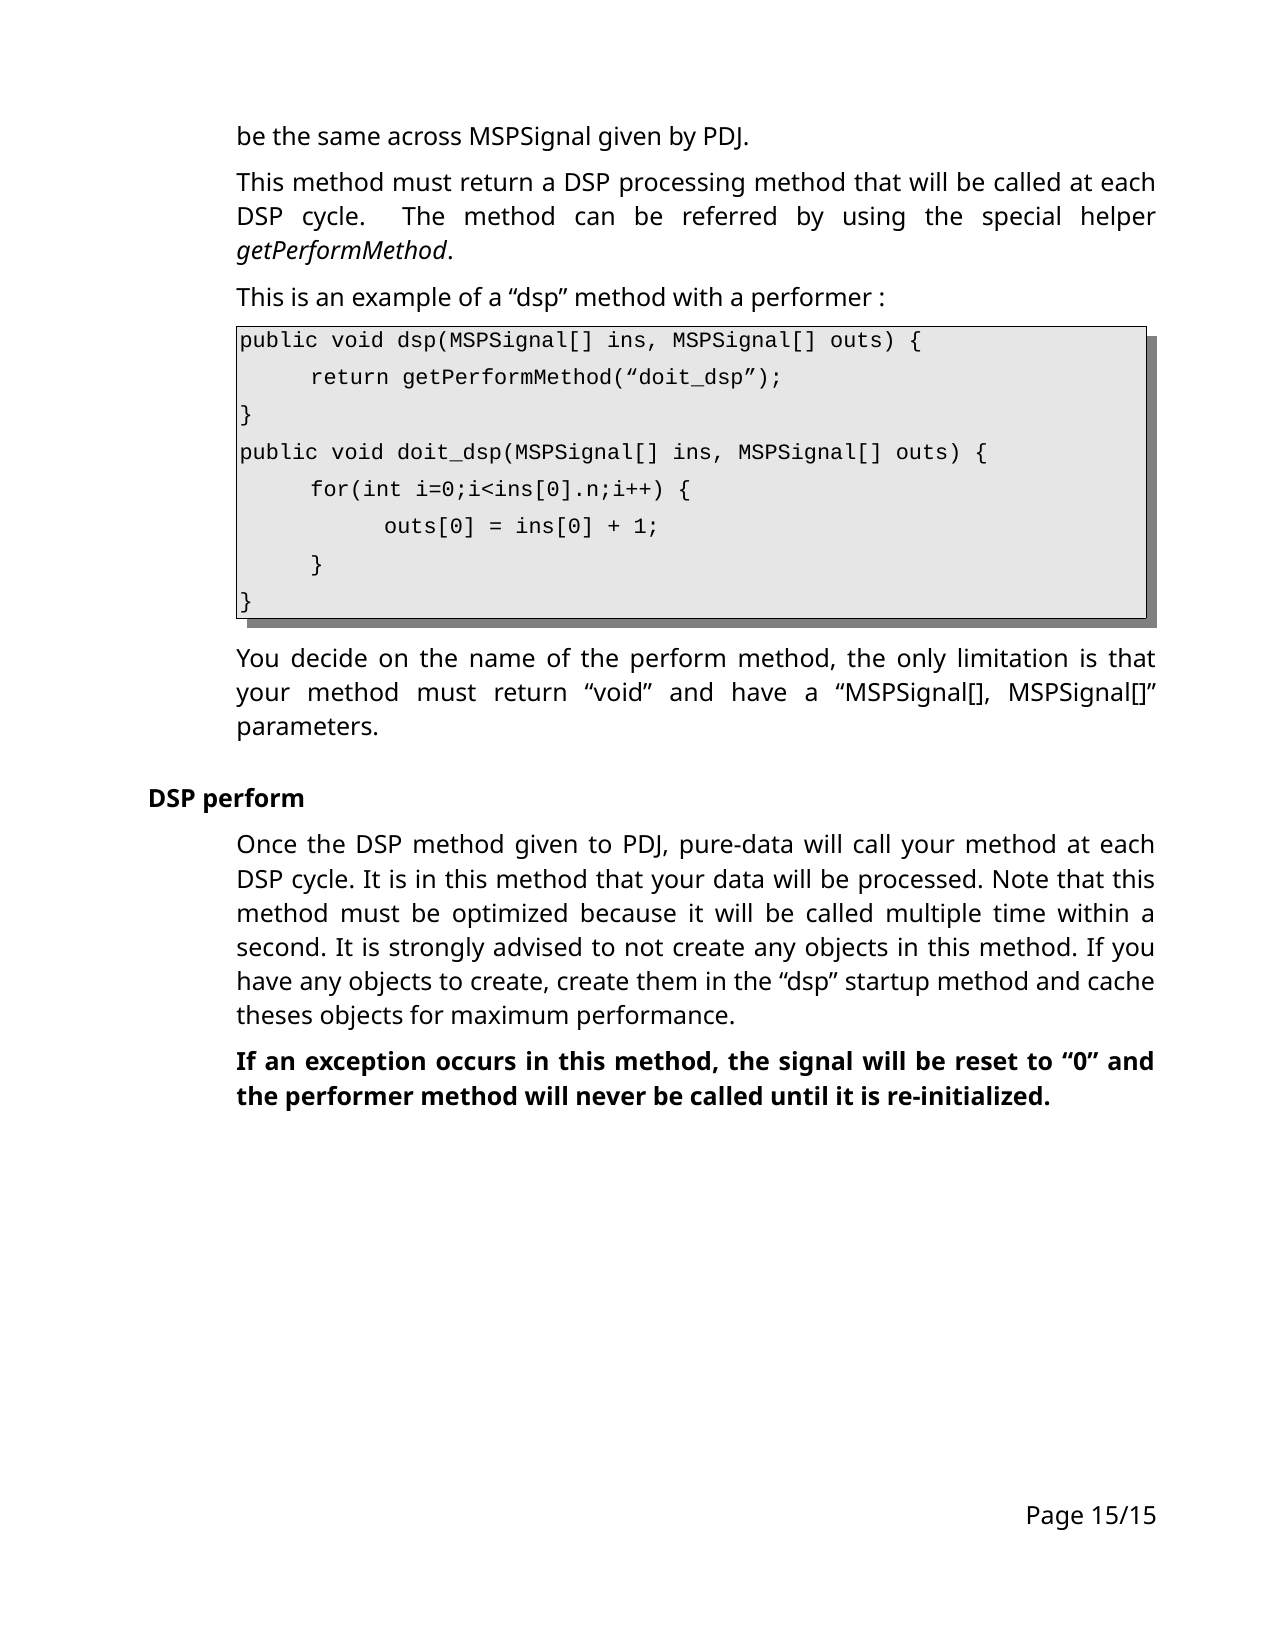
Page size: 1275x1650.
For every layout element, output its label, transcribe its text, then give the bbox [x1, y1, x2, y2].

text } [237, 587, 1146, 618]
text This is an example of a “dsp” method with a performer : [236, 279, 1157, 313]
text outs[0] = ins[0] + 1; [237, 512, 1146, 540]
text If an exception occurs in this method, the signal will be reset to “0” and the performer method will never be called until it is re-initialized. [236, 1044, 1157, 1112]
text be the same across MSPSignal given by PDJ. [236, 118, 1157, 152]
text This method must return a DSP processing method that will be called at each DSP cycle. The method can be referred by using the special helper getPerformMethod. [236, 165, 1157, 267]
text for(int i=0;i<ins[0].n;i++) { [237, 475, 1146, 503]
text Once the DSP method given to PDJ, pure-data will call your method at each DSP cycle. It is in this method that your data will be processed. Note that this method must be optimized because it will be called multiple time within a second. It is strongly advised to not create any objects in this method. If you have any objects to create, create them in the “dsp” startup method and cache theses objects for maximum performance. [236, 827, 1157, 1032]
text You decide on the name of the perform method, the only limitation is that your method must return “void” and have a “MSPSignal[], MSPSignal[]” parameters. [236, 641, 1157, 743]
subtitle DSP perform [148, 781, 1157, 815]
text public void doit_dsp(MSPSignal[] ins, MSPSignal[] outs) { [237, 438, 1146, 466]
text } [237, 401, 1146, 428]
text } [237, 550, 1146, 577]
text public void dsp(MSPSignal[] ins, MSPSignal[] outs) { [237, 327, 1146, 354]
text return getPerformMethod(“doit_dsp”); [237, 363, 1146, 391]
